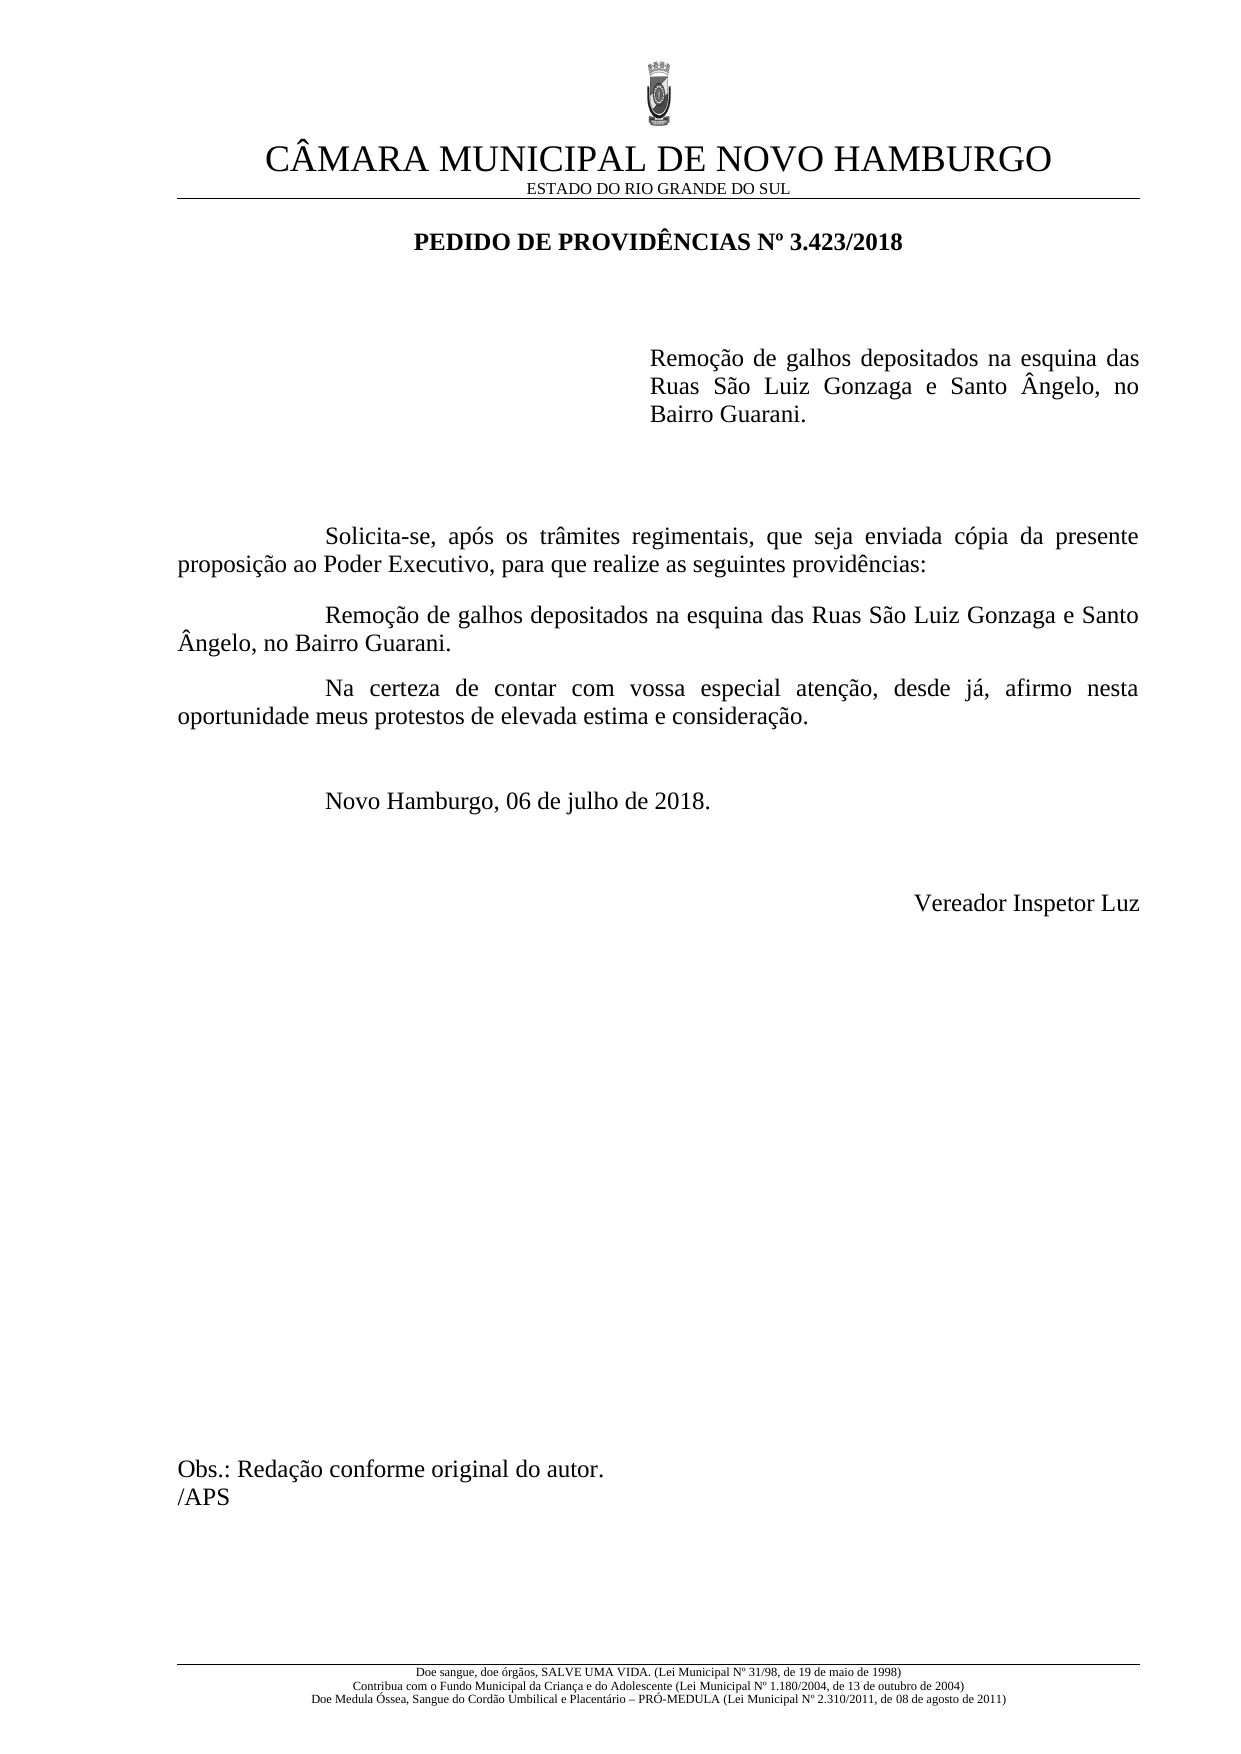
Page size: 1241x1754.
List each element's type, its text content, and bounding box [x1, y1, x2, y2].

text Obs.: Redação conforme original do autor. [177, 1455, 1140, 1483]
text Remoção de galhos depositados na esquina das Ruas São Luiz Gonzaga e Santo Ângelo, no Bairro Guarani. [649, 344, 1140, 428]
text Na certeza de contar com vossa especial atenção, desde já, afirmo nesta oportunidade meus protestos de elevada estima e consideração. [177, 674, 1140, 730]
text /APS [177, 1483, 1140, 1511]
text Remoção de galhos depositados na esquina das Ruas São Luiz Gonzaga e Santo Ângelo, no Bairro Guarani. [177, 601, 1140, 657]
text Vereador Inspetor Luz [177, 889, 1140, 917]
text PEDIDO DE PROVIDÊNCIAS Nº 3.423/2018 [177, 228, 1140, 256]
text Solicita-se, após os trâmites regimentais, que seja enviada cópia da presente proposição ao Poder Executivo, para que realize as seguintes providências: [177, 522, 1140, 578]
text Novo Hamburgo, 06 de julho de 2018. [177, 787, 1140, 815]
